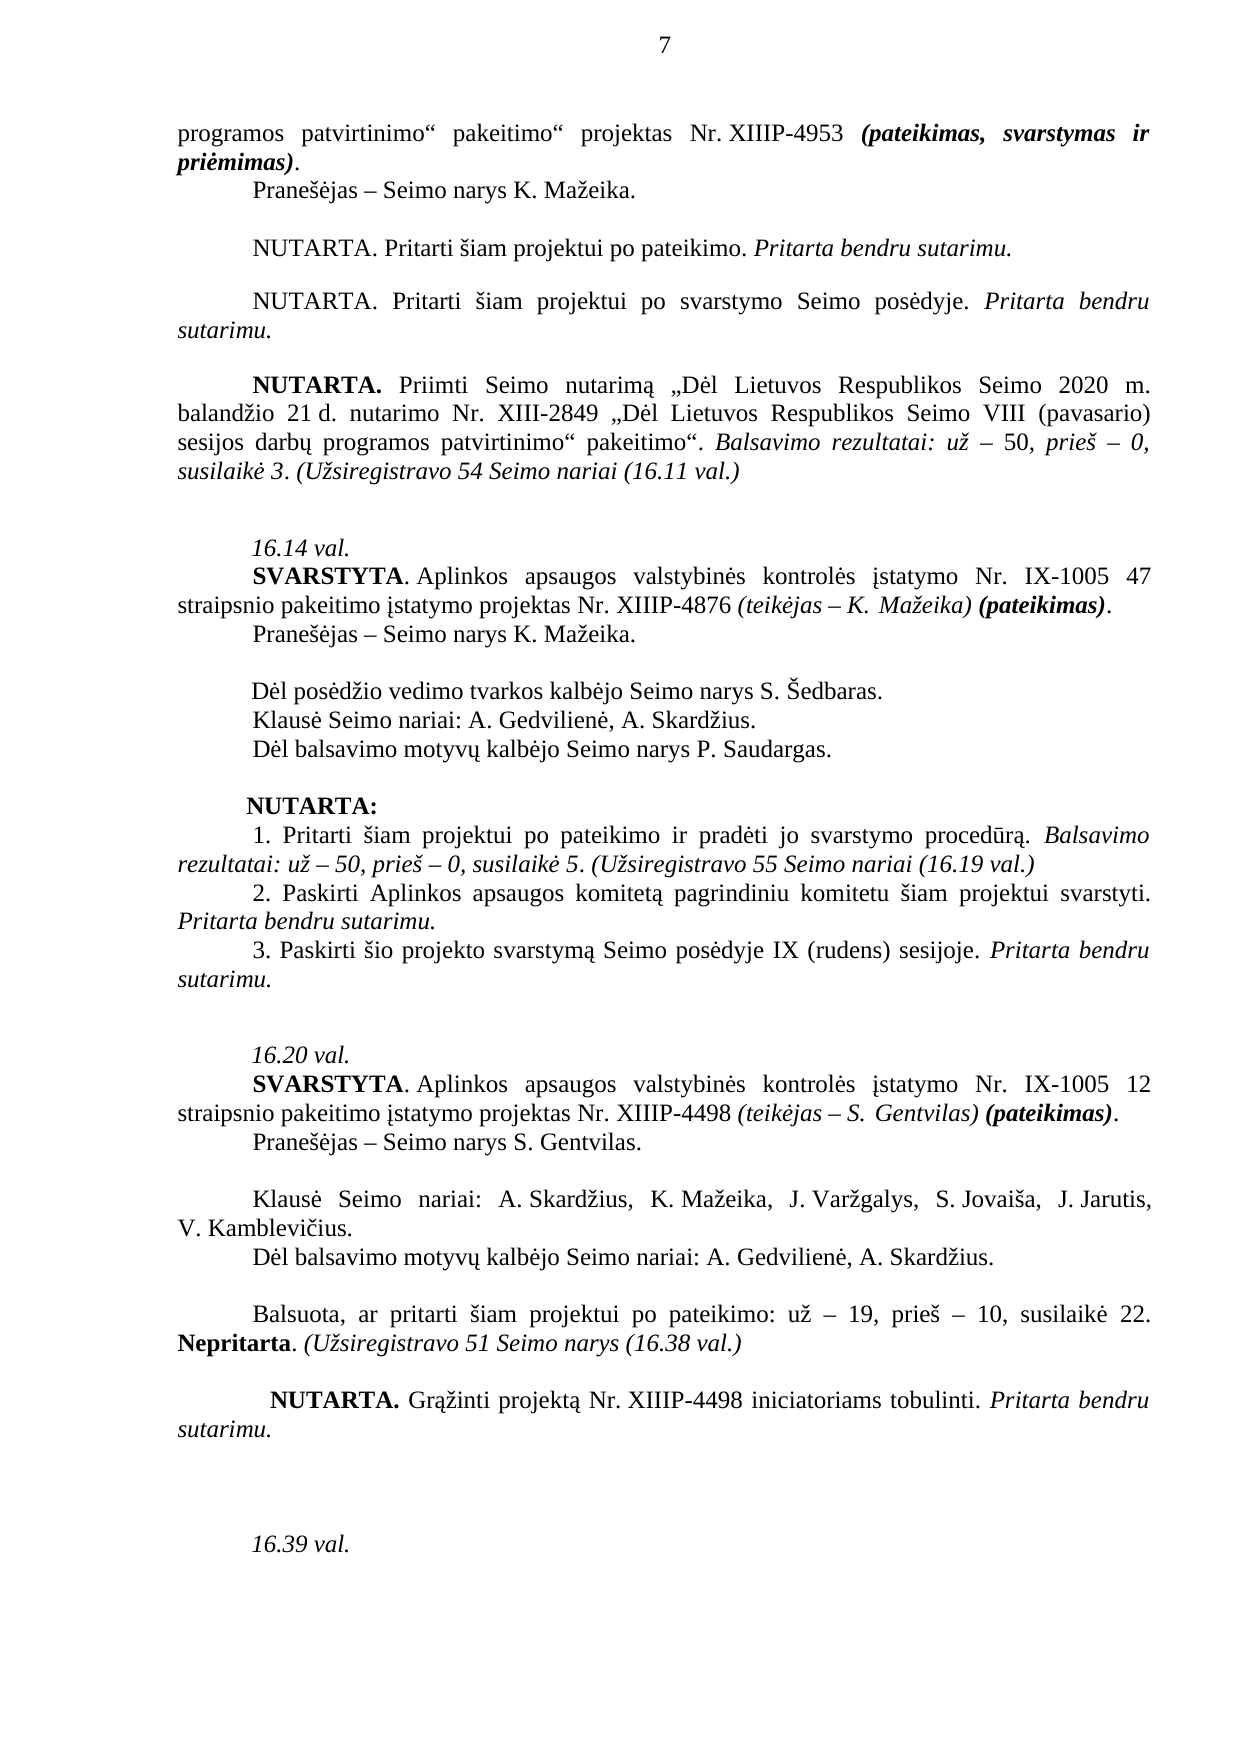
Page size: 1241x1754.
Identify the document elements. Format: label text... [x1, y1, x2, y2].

text NUTARTA. Pritarti šiam projektui po pateikimo. Pritarta bendru sutarimu. [177, 233, 1152, 262]
text 3. Paskirti šio projekto svarstymą Seimo posėdyje IX (rudens) sesijoje. Pritarta bendru sutarimu. [177, 935, 1152, 993]
text Dėl balsavimo motyvų kalbėjo Seimo narys P. Saudargas. [177, 734, 1152, 763]
text SVARSTYTA. Aplinkos apsaugos valstybinės kontrolės įstatymo Nr. IX-1005 12 straipsnio pakeitimo įstatymo projektas Nr. XIIIP-4498 (teikėjas – S. Gentvilas) (pateikimas). [177, 1069, 1152, 1127]
text Klausė Seimo nariai: A. Skardžius, K. Mažeika, J. Varžgalys, S. Jovaiša, J. Jarutis, V. Kamblevičius. [177, 1184, 1152, 1242]
text NUTARTA: [177, 791, 1152, 820]
text Pranešėjas – Seimo narys K. Mažeika. [177, 176, 1152, 204]
text Balsuota, ar pritarti šiam projektui po pateikimo: už – 19, prieš – 10, susilaikė 22. Nepritarta. (Užsiregistravo 51 Seimo narys (16.38 val.) [177, 1299, 1152, 1357]
text 16.39 val. [177, 1529, 1152, 1558]
text NUTARTA. Grąžinti projektą Nr. XIIIP-4498 iniciatoriams tobulinti. Pritarta bendru sutarimu. [177, 1386, 1152, 1443]
text Pranešėjas – Seimo narys S. Gentvilas. [177, 1127, 1152, 1156]
text 16.20 val. [177, 1041, 1152, 1069]
text Pranešėjas – Seimo narys K. Mažeika. [177, 619, 1152, 648]
text Dėl balsavimo motyvų kalbėjo Seimo nariai: A. Gedvilienė, A. Skardžius. [177, 1242, 1152, 1271]
text Klausė Seimo nariai: A. Gedvilienė, A. Skardžius. [177, 705, 1152, 734]
text 2. Paskirti Aplinkos apsaugos komitetą pagrindiniu komitetu šiam projektui svarstyti. Pritarta bendru sutarimu. [177, 878, 1152, 935]
text SVARSTYTA. Aplinkos apsaugos valstybinės kontrolės įstatymo Nr. IX-1005 47 straipsnio pakeitimo įstatymo projektas Nr. XIIIP-4876 (teikėjas – K. Mažeika) (pateikimas). [177, 561, 1152, 619]
text Dėl posėdžio vedimo tvarkos kalbėjo Seimo narys S. Šedbaras. [177, 676, 1152, 705]
text programos patvirtinimo“ pakeitimo“ projektas Nr. XIIIP-4953 (pateikimas, svarstymas ir priėmimas). [177, 118, 1152, 176]
text 16.14 val. [177, 533, 1152, 561]
text 1. Pritarti šiam projektui po pateikimo ir pradėti jo svarstymo procedūrą. Balsavimo rezultatai: už – 50, prieš – 0, susilaikė 5. (Užsiregistravo 55 Seimo nariai (16.19 val.) [177, 820, 1152, 878]
text NUTARTA. Priimti Seimo nutarimą „Dėl Lietuvos Respublikos Seimo 2020 m. balandžio 21 d. nutarimo Nr. XIII-2849 „Dėl Lietuvos Respublikos Seimo VIII (pavasario) sesijos darbų programos patvirtinimo“ pakeitimo“. Balsavimo rezultatai: už – 50, prieš – 0, susilaikė 3. (Užsiregistravo 54 Seimo nariai (16.11 val.) [177, 370, 1152, 485]
text NUTARTA. Pritarti šiam projektui po svarstymo Seimo posėdyje. Pritarta bendru sutarimu. [177, 286, 1152, 343]
